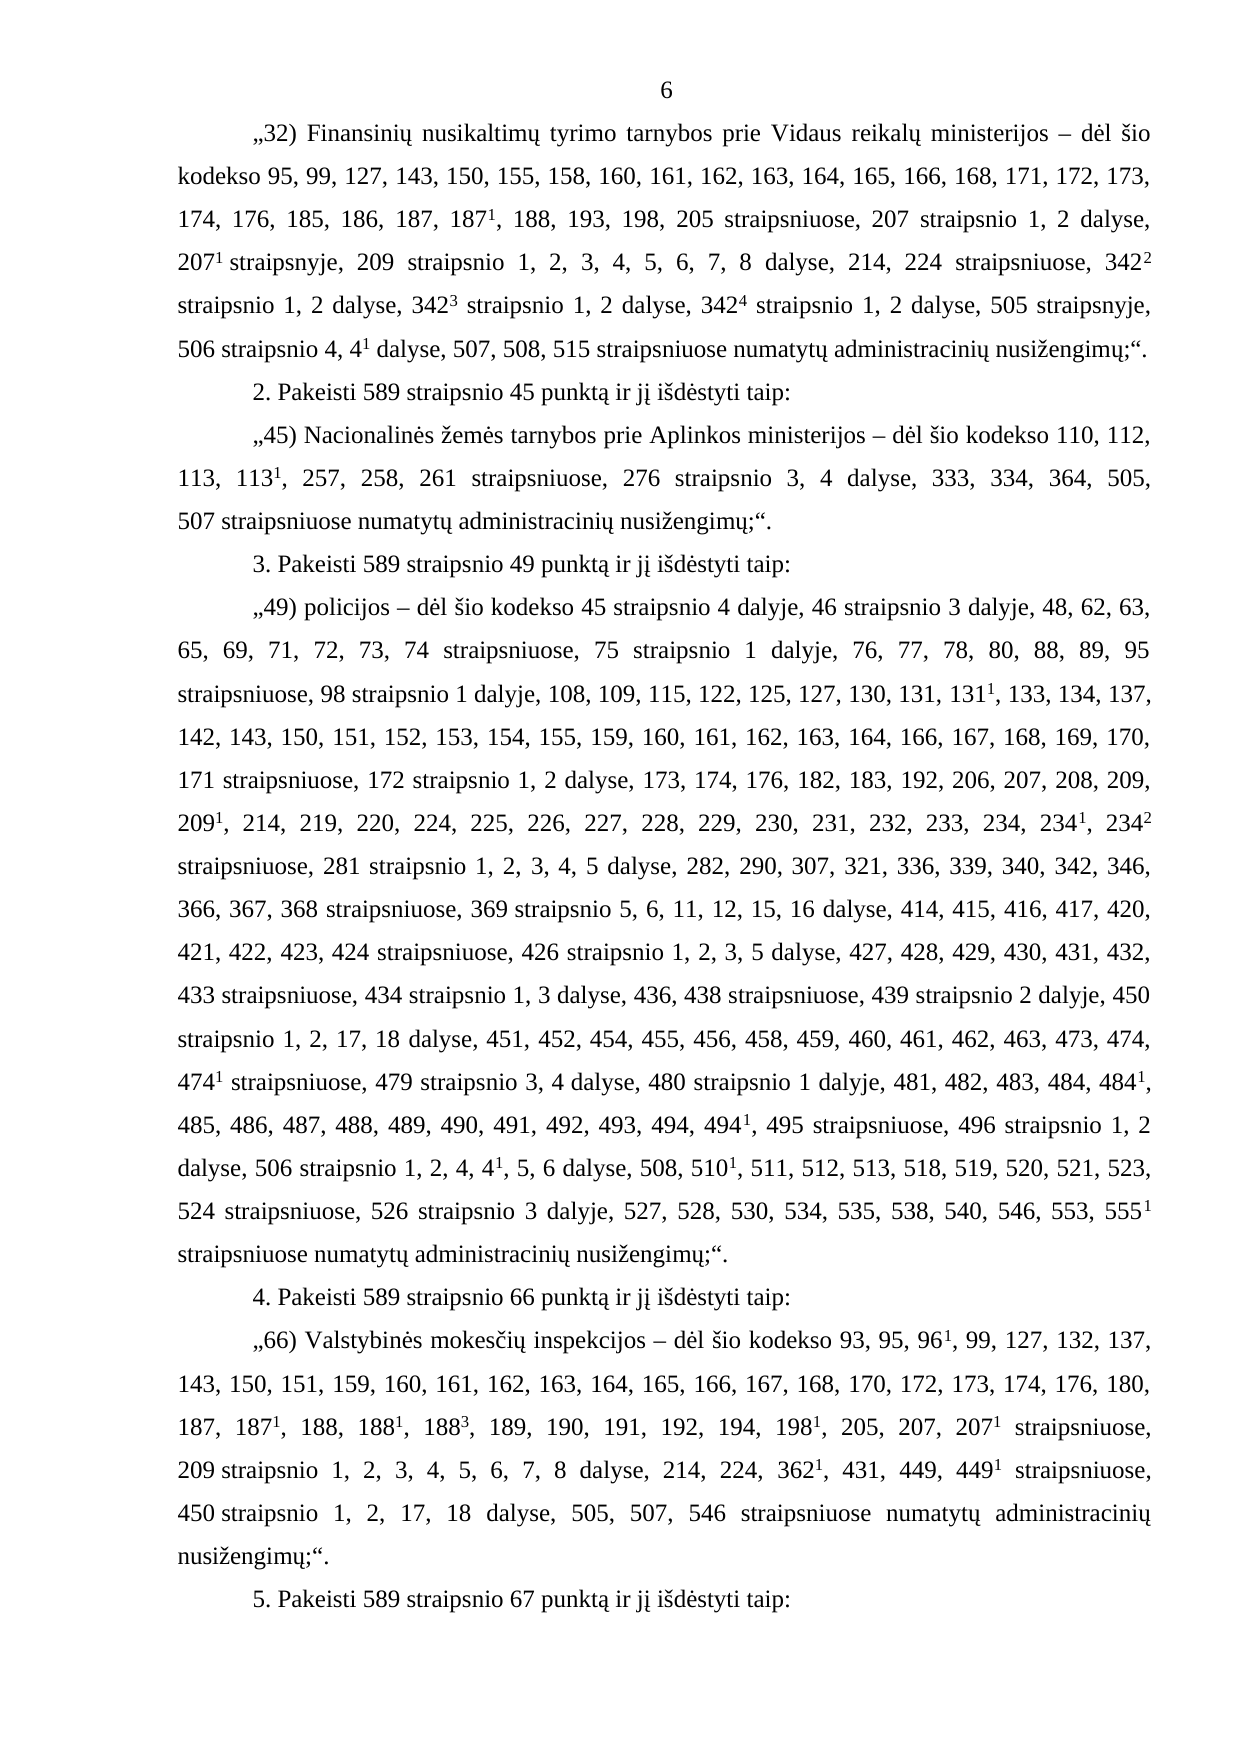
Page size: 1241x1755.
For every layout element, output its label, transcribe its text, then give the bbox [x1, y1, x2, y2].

text 2. Pakeisti 589 straipsnio 45 punktą ir jį išdėstyti taip: [177, 377, 1152, 406]
text „66) Valstybinės mokesčių inspekcijos – dėl šio kodekso 93, 95, 961, 99, 127, 132, 137, 143, 150, 151, 159, 160, 161, 162, 163, 164, 165, 166, 167, 168, 170, 172, 173, 174, 176, 180, 187, 1871, 188, 1881, 1883, 189, 190, 191, 192, 194, 1981, 205, 207, 2071 straipsniuose, 209 straipsnio 1, 2, 3, 4, 5, 6, 7, 8 dalyse, 214, 224, 3621, 431, 449, 4491 straipsniuose, 450 straipsnio 1, 2, 17, 18 dalyse, 505, 507, 546 straipsniuose numatytų administracinių nusižengimų;“. [177, 1326, 1152, 1570]
text 3. Pakeisti 589 straipsnio 49 punktą ir jį išdėstyti taip: [177, 549, 1152, 578]
text „32) Finansinių nusikaltimų tyrimo tarnybos prie Vidaus reikalų ministerijos – dėl šio kodekso 95, 99, 127, 143, 150, 155, 158, 160, 161, 162, 163, 164, 165, 166, 168, 171, 172, 173, 174, 176, 185, 186, 187, 1871, 188, 193, 198, 205 straipsniuose, 207 straipsnio 1, 2 dalyse, 2071 straipsnyje, 209 straipsnio 1, 2, 3, 4, 5, 6, 7, 8 dalyse, 214, 224 straipsniuose, 3422 straipsnio 1, 2 dalyse, 3423 straipsnio 1, 2 dalyse, 3424 straipsnio 1, 2 dalyse, 505 straipsnyje, 506 straipsnio 4, 41 dalyse, 507, 508, 515 straipsniuose numatytų administracinių nusižengimų;“. [177, 118, 1152, 362]
text 5. Pakeisti 589 straipsnio 67 punktą ir jį išdėstyti taip: [177, 1584, 1152, 1613]
text „49) policijos – dėl šio kodekso 45 straipsnio 4 dalyje, 46 straipsnio 3 dalyje, 48, 62, 63, 65, 69, 71, 72, 73, 74 straipsniuose, 75 straipsnio 1 dalyje, 76, 77, 78, 80, 88, 89, 95 straipsniuose, 98 straipsnio 1 dalyje, 108, 109, 115, 122, 125, 127, 130, 131, 1311, 133, 134, 137, 142, 143, 150, 151, 152, 153, 154, 155, 159, 160, 161, 162, 163, 164, 166, 167, 168, 169, 170, 171 straipsniuose, 172 straipsnio 1, 2 dalyse, 173, 174, 176, 182, 183, 192, 206, 207, 208, 209, 2091, 214, 219, 220, 224, 225, 226, 227, 228, 229, 230, 231, 232, 233, 234, 2341, 2342 straipsniuose, 281 straipsnio 1, 2, 3, 4, 5 dalyse, 282, 290, 307, 321, 336, 339, 340, 342, 346, 366, 367, 368 straipsniuose, 369 straipsnio 5, 6, 11, 12, 15, 16 dalyse, 414, 415, 416, 417, 420, 421, 422, 423, 424 straipsniuose, 426 straipsnio 1, 2, 3, 5 dalyse, 427, 428, 429, 430, 431, 432, 433 straipsniuose, 434 straipsnio 1, 3 dalyse, 436, 438 straipsniuose, 439 straipsnio 2 dalyje, 450 straipsnio 1, 2, 17, 18 dalyse, 451, 452, 454, 455, 456, 458, 459, 460, 461, 462, 463, 473, 474, 4741 straipsniuose, 479 straipsnio 3, 4 dalyse, 480 straipsnio 1 dalyje, 481, 482, 483, 484, 4841, 485, 486, 487, 488, 489, 490, 491, 492, 493, 494, 4941, 495 straipsniuose, 496 straipsnio 1, 2 dalyse, 506 straipsnio 1, 2, 4, 41, 5, 6 dalyse, 508, 5101, 511, 512, 513, 518, 519, 520, 521, 523, 524 straipsniuose, 526 straipsnio 3 dalyje, 527, 528, 530, 534, 535, 538, 540, 546, 553, 5551 straipsniuose numatytų administracinių nusižengimų;“. [177, 592, 1152, 1268]
text 4. Pakeisti 589 straipsnio 66 punktą ir jį išdėstyti taip: [177, 1282, 1152, 1311]
text „45) Nacionalinės žemės tarnybos prie Aplinkos ministerijos – dėl šio kodekso 110, 112, 113, 1131, 257, 258, 261 straipsniuose, 276 straipsnio 3, 4 dalyse, 333, 334, 364, 505, 507 straipsniuose numatytų administracinių nusižengimų;“. [177, 420, 1152, 535]
